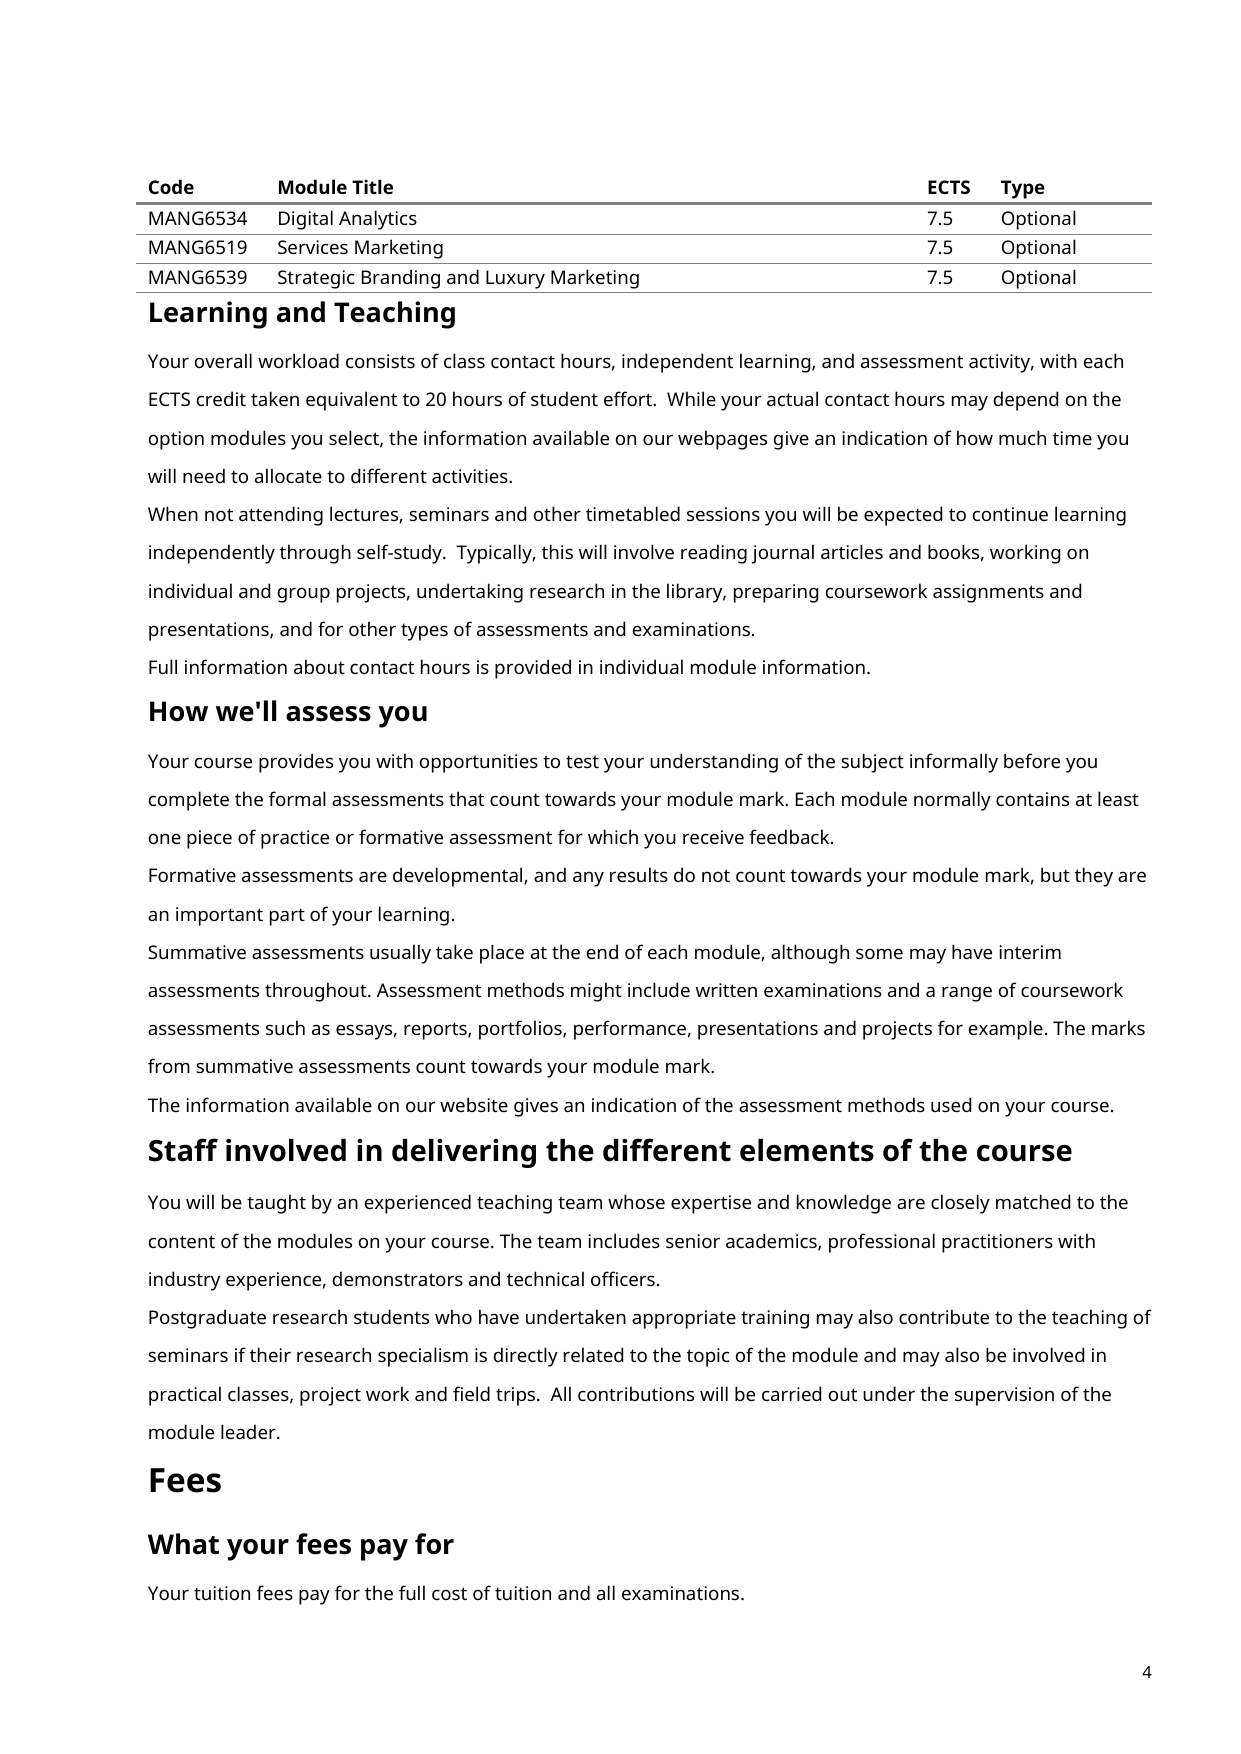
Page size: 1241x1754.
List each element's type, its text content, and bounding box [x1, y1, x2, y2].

table_cell Strategic Branding and Luxury Marketing [266, 264, 916, 292]
text You will be taught by an experienced teaching team whose expertise and knowledge are closely matched to the content of the modules on your course. The team includes senior academics, professional practitioners with industry experience, demonstrators and technical officers. [148, 1190, 1152, 1292]
table_cell 7.5 [916, 264, 989, 292]
table_cell MANG6534 [136, 205, 266, 234]
table_cell 7.5 [916, 205, 989, 234]
text Postgraduate research students who have undertaken appropriate training may also contribute to the teaching of seminars if their research specialism is directly related to the topic of the module and may also be involved in practical classes, project work and field trips. All contributions will be carried out under the supervision of the module leader. [148, 1304, 1152, 1444]
table_cell Optional [989, 264, 1152, 292]
subtitle Learning and Teaching [148, 293, 1152, 330]
subtitle Staff involved in delivering the different elements of the course [148, 1130, 1152, 1170]
text Your course provides you with opportunities to test your understanding of the subject informally before you complete the formal assessments that count towards your module mark. Each module normally contains at least one piece of practice or formative assessment for which you receive feedback. [148, 748, 1152, 850]
table_cell [136, 137, 1152, 174]
table_cell Optional [989, 235, 1152, 263]
text When not attending lectures, seminars and other timetabled sessions you will be expected to continue learning independently through self-study. Typically, this will involve reading journal articles and books, working on individual and group projects, undertaking research in the library, preparing coursework assignments and presentations, and for other types of assessments and examinations. [148, 501, 1152, 642]
table_cell Services Marketing [266, 235, 916, 263]
table_cell Module Title [266, 174, 916, 202]
table_cell Optional [989, 205, 1152, 234]
table_cell MANG6519 [136, 235, 266, 263]
text The information available on our website gives an indication of the assessment methods used on your course. [148, 1092, 1152, 1117]
subtitle What your fees pay for [148, 1525, 1152, 1562]
text Your overall workload consists of class contact hours, independent learning, and assessment activity, with each ECTS credit taken equivalent to 20 hours of student effort. While your actual contact hours may depend on the option modules you select, the information available on our webpages give an indication of how much time you will need to allocate to different activities. [148, 348, 1152, 489]
subtitle Fees [148, 1457, 1152, 1503]
table_cell Code [136, 174, 266, 202]
table_cell Type [989, 174, 1152, 202]
table_cell MANG6539 [136, 264, 266, 292]
table_cell ECTS [916, 174, 989, 202]
text Summative assessments usually take place at the end of each module, although some may have interim assessments throughout. Assessment methods might include written examinations and a range of coursework assessments such as essays, reports, portfolios, performance, presentations and projects for example. The marks from summative assessments count towards your module mark. [148, 939, 1152, 1079]
text Your tuition fees pay for the full cost of tuition and all examinations. [148, 1581, 1152, 1606]
text Formative assessments are developmental, and any results do not count towards your module mark, but they are an important part of your learning. [148, 863, 1152, 926]
table_cell 7.5 [916, 235, 989, 263]
table_cell Digital Analytics [266, 205, 916, 234]
subtitle How we'll assess you [148, 693, 1152, 729]
text Full information about contact hours is provided in individual module information. [148, 654, 1152, 680]
